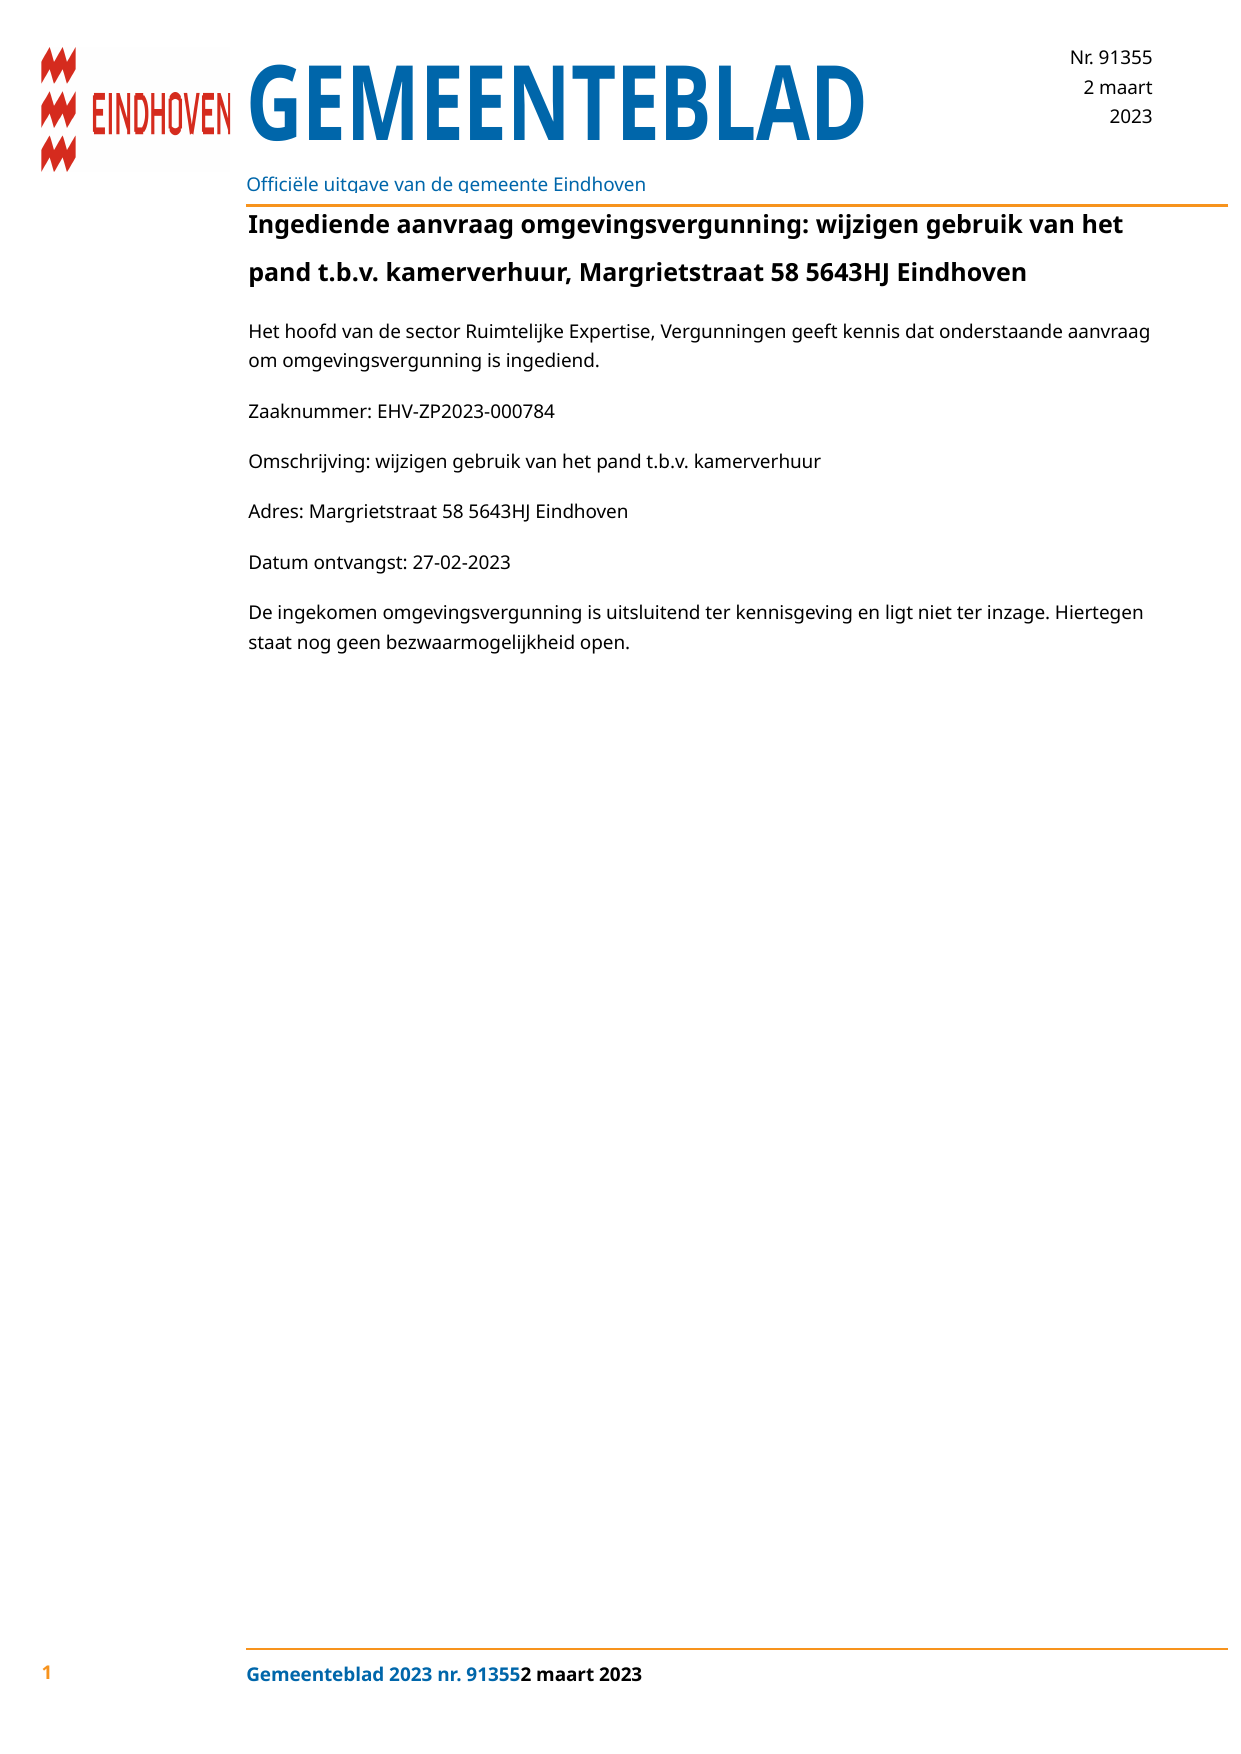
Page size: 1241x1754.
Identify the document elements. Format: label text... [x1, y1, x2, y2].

text Adres: Margrietstraat 58 5643HJ Eindhoven [248, 499, 1152, 524]
text Ingediende aanvraag omgevingsvergunning: wijzigen gebruik van het pand t.b.v. kamerverhuur, Margrietstraat 58 5643HJ Eindhoven [248, 207, 1152, 288]
text Datum ontvangst: 27-02-2023 [248, 549, 1152, 575]
picture [41, 47, 231, 172]
text Zaaknummer: EHV-ZP2023-000784 [248, 398, 1152, 424]
text Het hoofd van de sector Ruimtelijke Expertise, Vergunningen geeft kennis dat onderstaande aanvraag om omgevingsvergunning is ingediend. [248, 318, 1152, 373]
text Omschrijving: wijzigen gebruik van het pand t.b.v. kamerverhuur [248, 448, 1152, 474]
text De ingekomen omgevingsvergunning is uitsluitend ter kennisgeving en ligt niet ter inzage. Hiertegen staat nog geen bezwaarmogelijkheid open. [248, 599, 1152, 655]
